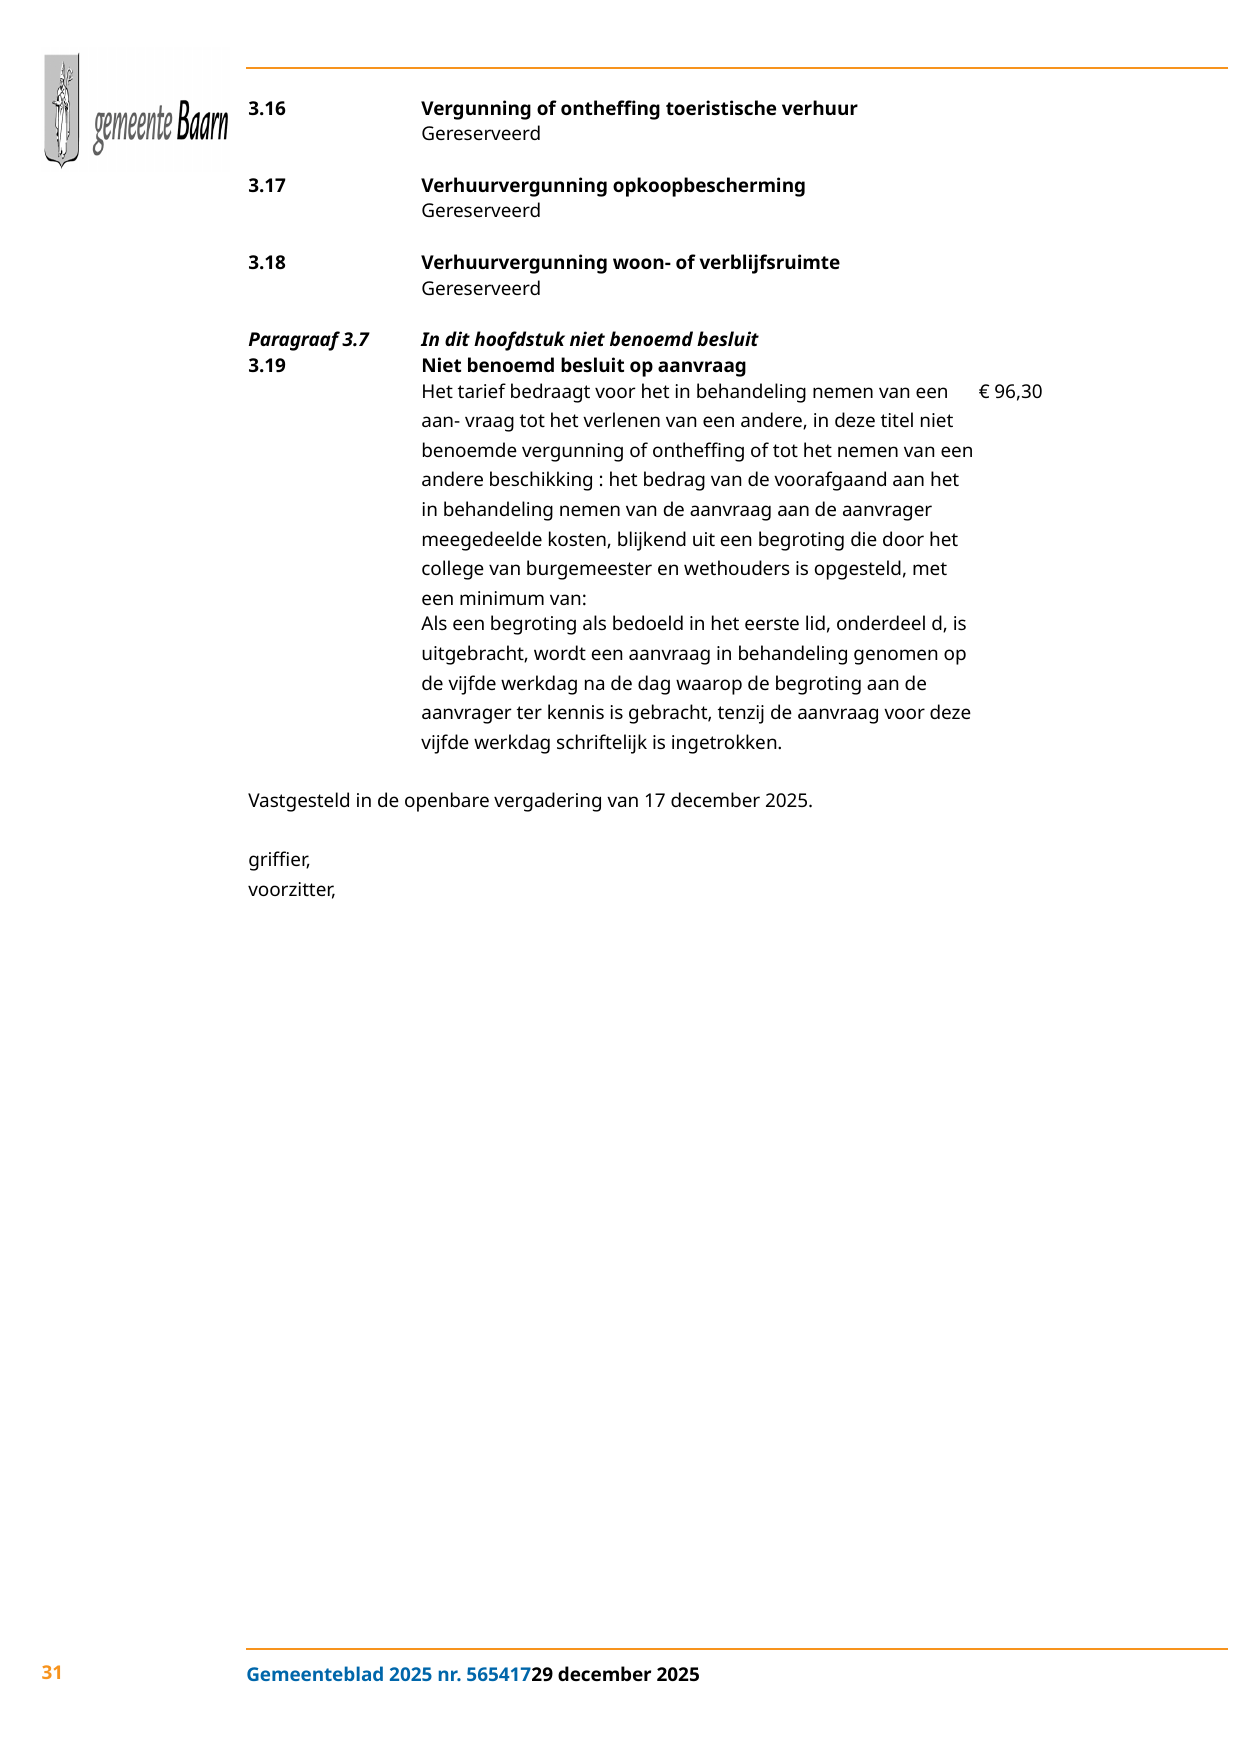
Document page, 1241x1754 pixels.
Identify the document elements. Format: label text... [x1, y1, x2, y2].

text griffier, [248, 847, 1152, 872]
picture [41, 47, 231, 172]
table_cell [248, 224, 421, 249]
table_cell [421, 224, 978, 249]
table_cell [979, 146, 1152, 172]
table_cell [979, 275, 1152, 301]
table_cell [248, 198, 421, 223]
table_cell [248, 301, 421, 326]
table_cell [248, 378, 421, 611]
table_cell [248, 611, 421, 755]
table_cell 3.18 [248, 249, 421, 275]
table_cell [979, 249, 1152, 275]
table_cell Als een begroting als bedoeld in het eerste lid, onderdeel d, is uitgebracht, wordt een aanvraag in behandeling genomen op de vijfde werkdag na de dag waarop de begroting aan de aanvrager ter kennis is gebracht, tenzij de aanvraag voor deze vijfde werkdag schriftelijk is ingetrokken. [421, 611, 978, 755]
table_cell In dit hoofdstuk niet benoemd besluit [421, 326, 978, 352]
table_cell Vergunning of ontheffing toeristische verhuur [421, 95, 978, 121]
table_cell Verhuurvergunning opkoopbescherming [421, 172, 978, 198]
table_cell Gereserveerd [421, 275, 978, 301]
table_cell [421, 301, 978, 326]
table_cell [979, 611, 1152, 755]
table_cell [248, 146, 421, 172]
table_cell [248, 275, 421, 301]
table_cell Gereserveerd [421, 198, 978, 223]
table_cell Gereserveerd [421, 121, 978, 146]
table_cell Verhuurvergunning woon- of verblijfsruimte [421, 249, 978, 275]
table_cell Het tarief bedraagt voor het in behandeling nemen van een aan- vraag tot het verlenen van een andere, in deze titel niet benoemde vergunning of ontheffing of tot het nemen van een andere beschikking : het bedrag van de voorafgaand aan het in behandeling nemen van de aanvraag aan de aanvrager meegedeelde kosten, blijkend uit een begroting die door het college van burgemeester en wethouders is opgesteld, met een minimum van: [421, 378, 978, 611]
table_cell [979, 95, 1152, 121]
table_cell 3.17 [248, 172, 421, 198]
table_cell Paragraaf 3.7 [248, 326, 421, 352]
table_cell Niet benoemd besluit op aanvraag [421, 352, 978, 378]
table_cell 3.16 [248, 95, 421, 121]
text Vastgesteld in de openbare vergadering van 17 december 2025. [248, 787, 1152, 813]
table_cell [979, 172, 1152, 198]
table_cell [248, 121, 421, 146]
table_cell [421, 146, 978, 172]
table_cell [979, 198, 1152, 223]
table_cell [979, 326, 1152, 352]
table_cell 3.19 [248, 352, 421, 378]
table_cell [979, 121, 1152, 146]
table_cell € 96,30 [979, 378, 1152, 611]
table_cell [979, 352, 1152, 378]
text voorzitter, [248, 876, 1152, 902]
table_cell [979, 224, 1152, 249]
table_cell [979, 301, 1152, 326]
